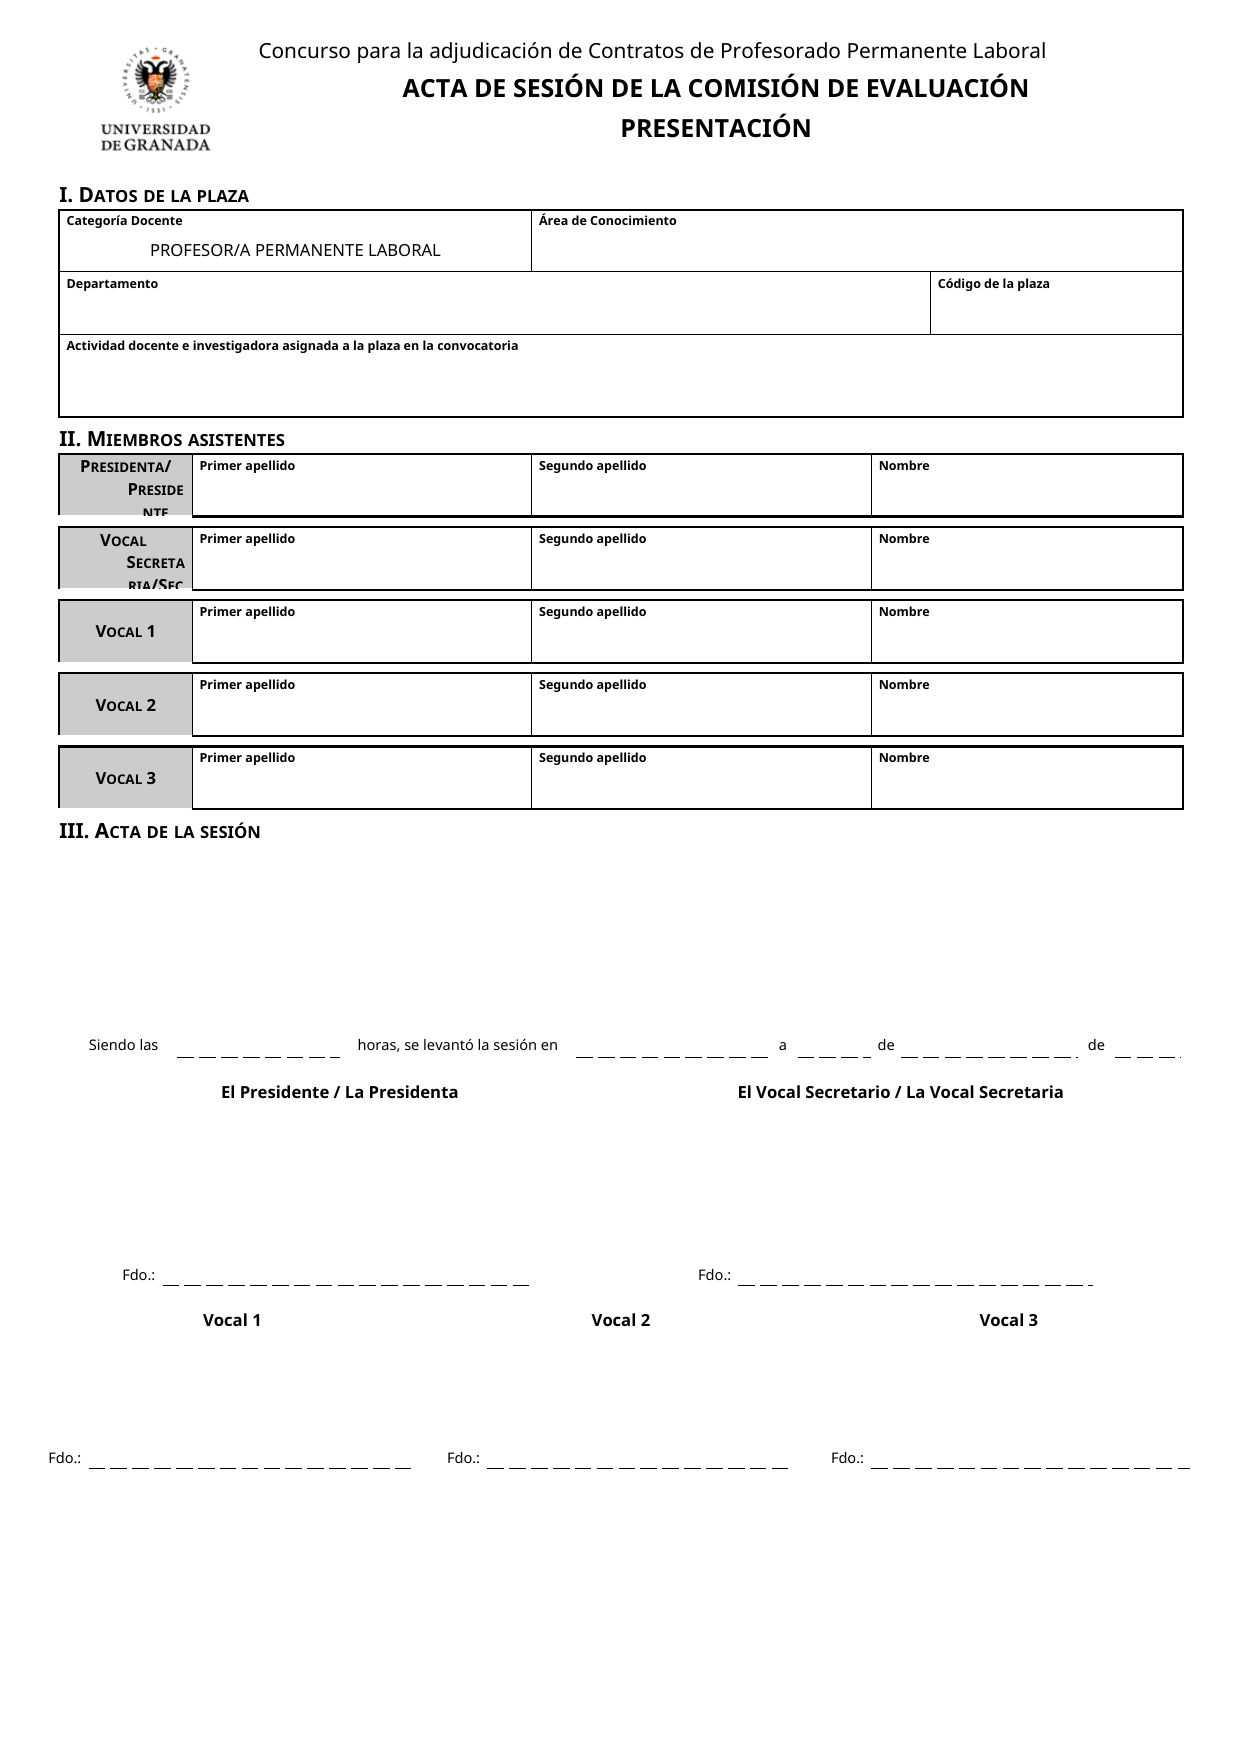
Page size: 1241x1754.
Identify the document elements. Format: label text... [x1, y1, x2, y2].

table_cell [193, 474, 531, 515]
table_cell [532, 474, 871, 515]
table_header [177, 1032, 340, 1057]
table_cell Actividad docente e investigadora asignada a la plaza en la convocatoria [60, 335, 1182, 354]
table_cell [532, 1264, 620, 1284]
table_header Nombre [872, 601, 1182, 620]
table_header [798, 1032, 871, 1057]
table_cell Fdo.: [620, 1264, 738, 1284]
table_cell [193, 766, 531, 808]
table_header Concurso para la adjudicación de Contratos de Profesorado Permanente Laboral ACTA DE SESIÓN DE LA COMISIÓN DE EVALUACIÓN PRESENTACIÓN [251, 30, 1181, 174]
subtitle III. Acta de la sesión [59, 816, 1181, 845]
table_cell Fdo.: [431, 1447, 487, 1468]
table_header Nombre [872, 748, 1182, 766]
table_header Área de Conocimiento [532, 211, 1182, 229]
table_cell [487, 1447, 793, 1468]
table_cell [532, 766, 871, 808]
table_header El Presidente / La Presidenta [59, 1081, 620, 1264]
table_cell [872, 474, 1182, 515]
table_header Segundo apellido [532, 455, 871, 474]
table_cell Código de la plaza [931, 272, 1182, 292]
table_cell [193, 693, 531, 735]
table_cell [413, 1447, 431, 1468]
table_header Primer apellido [193, 601, 531, 620]
table_cell [794, 1447, 810, 1468]
table_cell Fdo.: [33, 1447, 88, 1468]
table_header Segundo apellido [532, 748, 871, 766]
table_cell [872, 693, 1182, 735]
subtitle I. Datos de la plaza [59, 180, 1181, 208]
table_header Vocal 2 [60, 674, 192, 735]
table_header Primer apellido [193, 674, 531, 693]
table_cell [163, 1264, 532, 1284]
table_cell Fdo.: [810, 1447, 871, 1468]
table_cell [871, 1447, 1190, 1468]
table_header Presidenta/ Presidente [60, 455, 192, 515]
table_header Vocal 3 [60, 748, 192, 808]
table_cell [872, 766, 1182, 808]
table_cell Fdo.: [59, 1264, 162, 1284]
table_cell [193, 547, 531, 588]
table_cell [738, 1264, 1093, 1284]
table_header Vocal Secretaria/Secretario [60, 528, 192, 588]
table_header Nombre [872, 528, 1182, 547]
table_header Primer apellido [193, 748, 531, 766]
table_header [901, 1032, 1078, 1057]
table_header [1115, 1032, 1181, 1057]
table_cell [872, 620, 1182, 662]
table_header Nombre [872, 455, 1182, 474]
table_cell [60, 292, 930, 333]
table_header horas, se levantó la sesión en [340, 1032, 576, 1057]
table_header Segundo apellido [532, 674, 871, 693]
table_header Nombre [872, 674, 1182, 693]
table_header [576, 1032, 768, 1057]
table_cell [1093, 1264, 1181, 1284]
table_header Segundo apellido [532, 601, 871, 620]
table_cell [532, 693, 871, 735]
table_header Vocal 1 [33, 1308, 431, 1447]
table_cell [872, 547, 1182, 588]
table_cell [60, 354, 1182, 416]
table_header Segundo apellido [532, 528, 871, 547]
table_header [59, 30, 251, 174]
table_header Categoría Docente [60, 211, 531, 229]
table_header Vocal 2 [431, 1308, 810, 1447]
subtitle II. Miembros asistentes [59, 424, 1181, 453]
table_header de [1078, 1032, 1115, 1057]
table_cell Profesor/a PERMANENTE LABORAL [60, 229, 531, 271]
table_header Primer apellido [193, 528, 531, 547]
table_cell [532, 547, 871, 588]
table_cell [89, 1447, 413, 1468]
table_cell [1190, 1447, 1207, 1468]
table_cell [532, 620, 871, 662]
picture [89, 42, 221, 161]
table_cell [931, 292, 1182, 333]
table_header El Vocal Secretario / La Vocal Secretaria [620, 1081, 1181, 1264]
table_header Siendo las [59, 1032, 177, 1057]
table_header Vocal 3 [810, 1308, 1207, 1447]
table_header Vocal 1 [60, 601, 192, 662]
table_cell [532, 229, 1182, 271]
table_header de [871, 1032, 901, 1057]
table_cell [193, 620, 531, 662]
table_header a [768, 1032, 797, 1057]
table_header Primer apellido [193, 455, 531, 474]
table_cell Departamento [60, 272, 930, 292]
